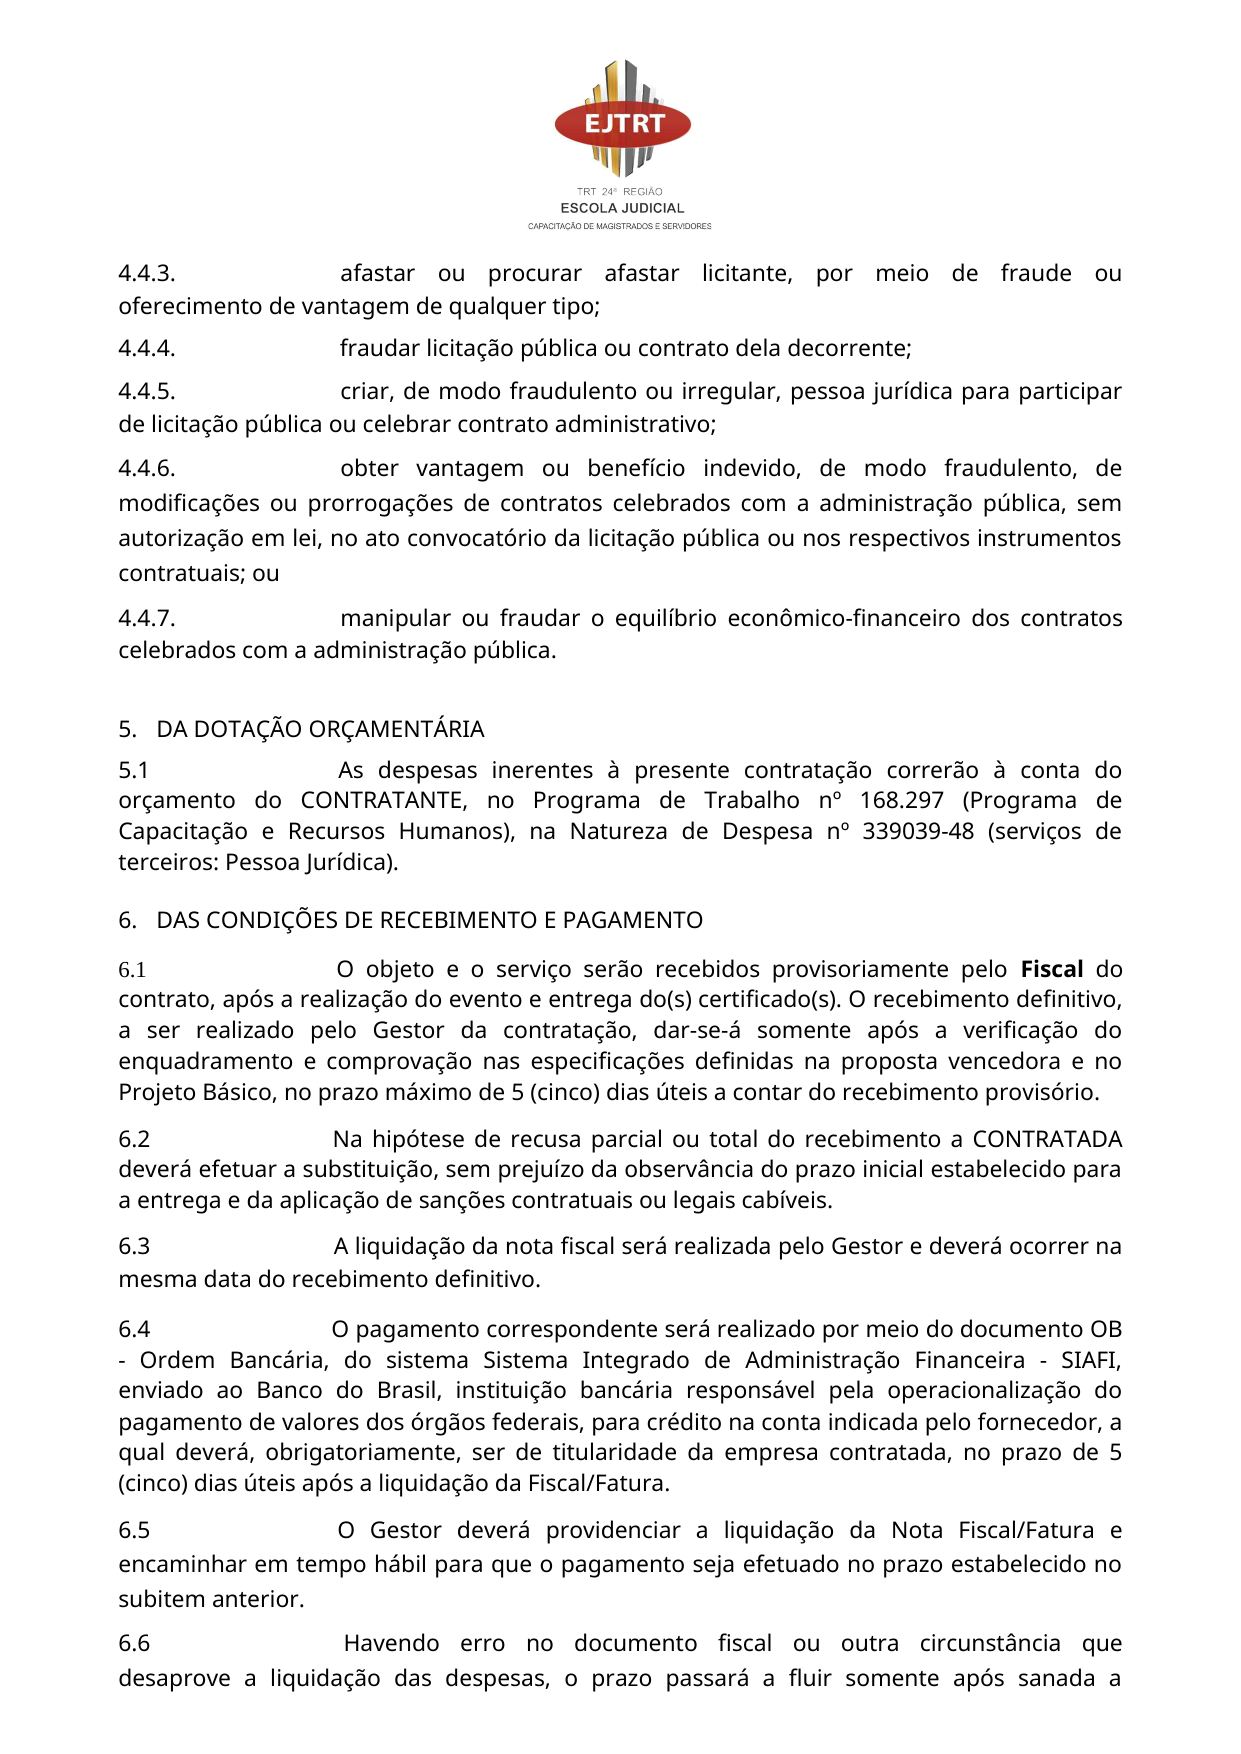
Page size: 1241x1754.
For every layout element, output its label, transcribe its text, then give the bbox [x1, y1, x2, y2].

list O Gestor deverá providenciar a liquidação da Nota Fiscal/Fatura e encaminhar em tempo hábil para que o pagamento seja efetuado no prazo estabelecido no subitem anterior. [118, 1514, 1123, 1614]
list manipular ou fraudar o equilíbrio econômico-financeiro dos contratos celebrados com a administração pública. [118, 602, 1123, 666]
list As despesas inerentes à presente contratação correrão à conta do orçamento do CONTRATANTE, no Programa de Trabalho nº 168.297 (Programa de Capacitação e Recursos Humanos), na Natureza de Despesa nº 339039-48 (serviços de terceiros: Pessoa Jurídica). [118, 754, 1123, 877]
list A liquidação da nota fiscal será realizada pelo Gestor e deverá ocorrer na mesma data do recebimento definitivo. [118, 1229, 1123, 1294]
list DAS CONDIÇÕES DE RECEBIMENTO E PAGAMENTO [118, 904, 1123, 935]
list afastar ou procurar afastar licitante, por meio de fraude ou oferecimento de vantagem de qualquer tipo; [118, 257, 1123, 321]
list criar, de modo fraudulento ou irregular, pessoa jurídica para participar de licitação pública ou celebrar contrato administrativo; [118, 375, 1123, 439]
list Na hipótese de recusa parcial ou total do recebimento a CONTRATADA deverá efetuar a substituição, sem prejuízo da observância do prazo inicial estabelecido para a entrega e da aplicação de sanções contratuais ou legais cabíveis. [118, 1123, 1123, 1215]
list O pagamento correspondente será realizado por meio do documento OB - Ordem Bancária, do sistema Sistema Integrado de Administração Financeira - SIAFI, enviado ao Banco do Brasil, instituição bancária responsável pela operacionalização do pagamento de valores dos órgãos federais, para crédito na conta indicada pelo fornecedor, a qual deverá, obrigatoriamente, ser de titularidade da empresa contratada, no prazo de 5 (cinco) dias úteis após a liquidação da Fiscal/Fatura. [118, 1313, 1123, 1498]
picture [527, 58, 712, 231]
list Havendo erro no documento fiscal ou outra circunstância que desaprove a liquidação das despesas, o prazo passará a fluir somente após sanada a [118, 1627, 1123, 1693]
list O objeto e o serviço serão recebidos provisoriamente pelo Fiscal do contrato, após a realização do evento e entrega do(s) certificado(s). O recebimento definitivo, a ser realizado pelo Gestor da contratação, dar-se-á somente após a verificação do enquadramento e comprovação nas especificações definidas na proposta vencedora e no Projeto Básico, no prazo máximo de 5 (cinco) dias úteis a contar do recebimento provisório. [118, 953, 1123, 1107]
list fraudar licitação pública ou contrato dela decorrente; [118, 331, 1123, 362]
list DA DOTAÇÃO ORÇAMENTÁRIA [118, 713, 1123, 744]
list obter vantagem ou benefício indevido, de modo fraudulento, de modificações ou prorrogações de contratos celebrados com a administração pública, sem autorização em lei, no ato convocatório da licitação pública ou nos respectivos instrumentos contratuais; ou [118, 452, 1123, 588]
